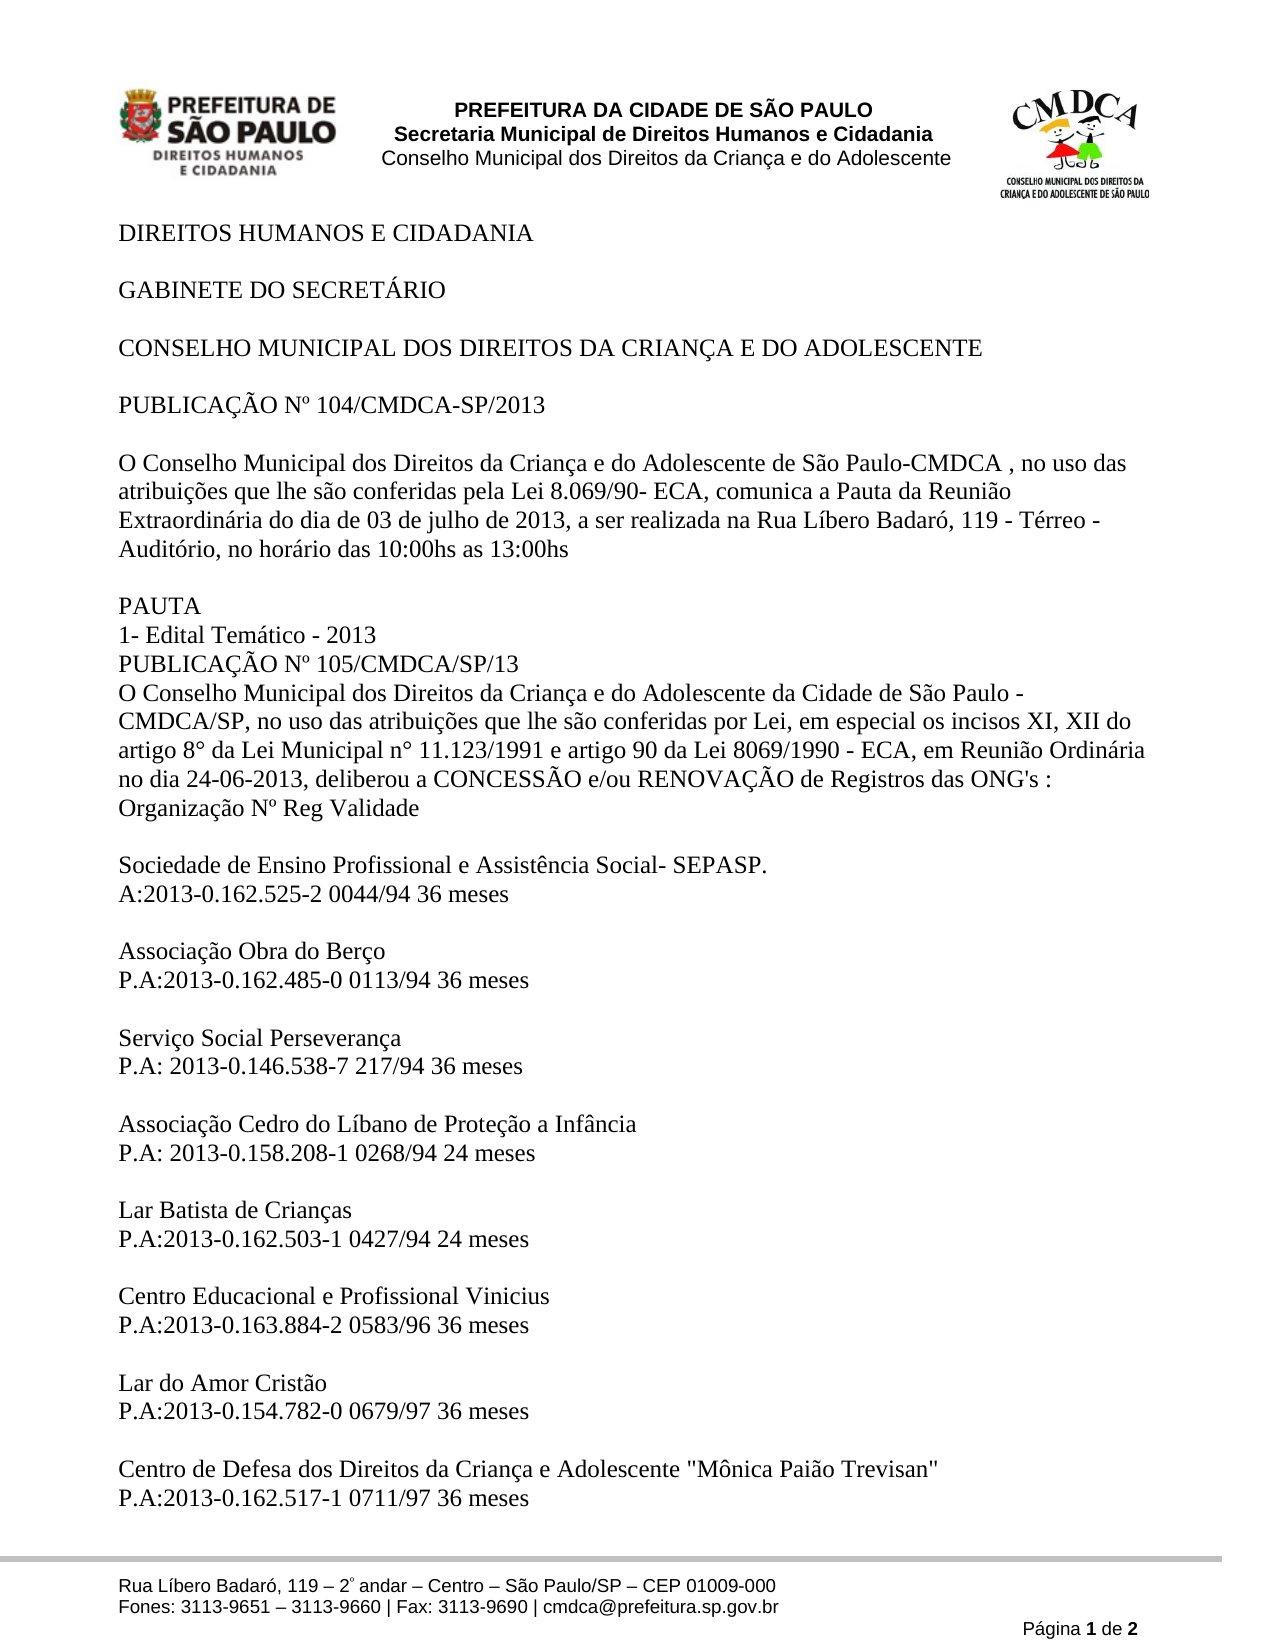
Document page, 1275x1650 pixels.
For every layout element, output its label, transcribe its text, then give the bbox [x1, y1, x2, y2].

text P.A:2013-0.154.782-0 0679/97 36 meses [118, 1396, 1157, 1425]
text DIREITOS HUMANOS E CIDADANIA [118, 218, 1157, 246]
text Centro de Defesa dos Direitos da Criança e Adolescente "Mônica Paião Trevisan" [118, 1454, 1157, 1483]
text Associação Cedro do Líbano de Proteção a Infância [118, 1109, 1157, 1138]
text Lar do Amor Cristão [118, 1368, 1157, 1396]
text CONSELHO MUNICIPAL DOS DIREITOS DA CRIANÇA E DO ADOLESCENTE [118, 333, 1157, 361]
text P.A:2013-0.163.884-2 0583/96 36 meses [118, 1310, 1157, 1339]
text 1- Edital Temático - 2013 [118, 620, 1157, 649]
text P.A:2013-0.162.517-1 0711/97 36 meses [118, 1483, 1157, 1511]
text P.A:2013-0.162.485-0 0113/94 36 meses [118, 965, 1157, 994]
text PUBLICAÇÃO Nº 105/CMDCA/SP/13 [118, 649, 1157, 678]
text A:2013-0.162.525-2 0044/94 36 meses [118, 879, 1157, 908]
text GABINETE DO SECRETÁRIO [118, 275, 1157, 304]
picture [94, 80, 362, 184]
text O Conselho Municipal dos Direitos da Criança e do Adolescente de São Paulo-CMDCA , no uso das atribuições que lhe são conferidas pela Lei 8.069/90- ECA, comunica a Pauta da Reunião Extraordinária do dia de 03 de julho de 2013, a ser realizada na Rua Líbero Badaró, 119 - Térreo - Auditório, no horário das 10:00hs as 13:00hs [118, 448, 1157, 563]
text P.A: 2013-0.158.208-1 0268/94 24 meses [118, 1138, 1157, 1166]
picture [999, 88, 1150, 199]
text Lar Batista de Crianças [118, 1195, 1157, 1224]
text O Conselho Municipal dos Direitos da Criança e do Adolescente da Cidade de São Paulo - CMDCA/SP, no uso das atribuições que lhe são conferidas por Lei, em especial os incisos XI, XII do artigo 8° da Lei Municipal n° 11.123/1991 e artigo 90 da Lei 8069/1990 - ECA, em Reunião Ordinária no dia 24-06-2013, deliberou a CONCESSÃO e/ou RENOVAÇÃO de Registros das ONG's : Organização Nº Reg Validade [118, 678, 1157, 821]
text PAUTA [118, 591, 1157, 620]
text P.A: 2013-0.146.538-7 217/94 36 meses [118, 1051, 1157, 1080]
text Associação Obra do Berço [118, 936, 1157, 965]
text Sociedade de Ensino Profissional e Assistência Social- SEPASP. [118, 850, 1157, 879]
text PUBLICAÇÃO Nº 104/CMDCA-SP/2013 [118, 390, 1157, 419]
text Centro Educacional e Profissional Vinicius [118, 1281, 1157, 1310]
text Serviço Social Perseverança [118, 1023, 1157, 1051]
text P.A:2013-0.162.503-1 0427/94 24 meses [118, 1224, 1157, 1253]
